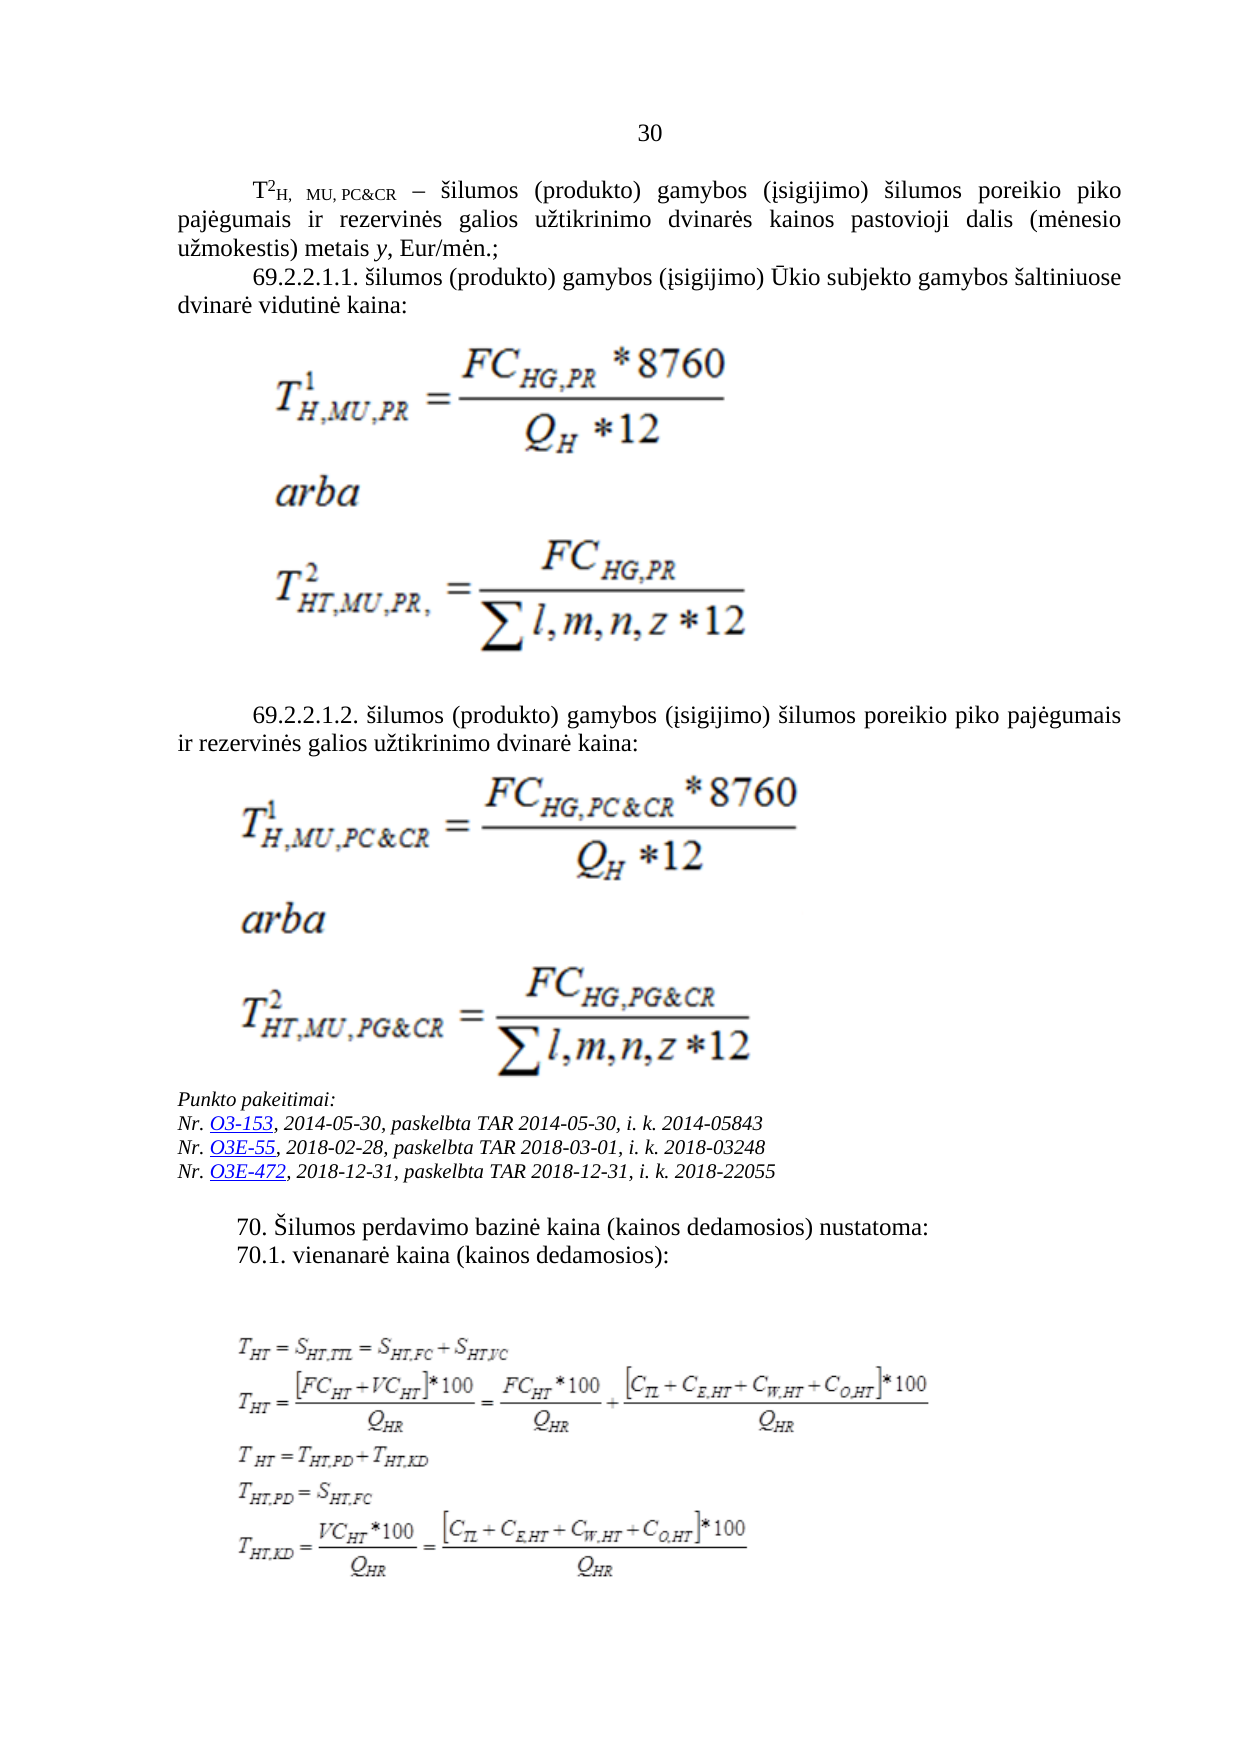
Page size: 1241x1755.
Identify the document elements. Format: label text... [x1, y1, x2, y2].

text Nr. O3E-55, 2018-02-28, paskelbta TAR 2018-03-01, i. k. 2018-03248 [177, 1135, 1122, 1159]
text 70.1. vienanarė kaina (kainos dedamosios): [177, 1241, 1122, 1304]
text 69.2.2.1.1. šilumos (produkto) gamybos (įsigijimo) Ūkio subjekto gamybos šaltiniuose dvinarė vidutinė kaina: [177, 262, 1122, 319]
text 70. Šilumos perdavimo bazinė kaina (kainos dedamosios) nustatoma: [177, 1212, 1122, 1241]
text Punkto pakeitimai: [177, 1087, 1122, 1111]
text 69.2.2.1.2. šilumos (produkto) gamybos (įsigijimo) šilumos poreikio piko pajėgumais ir rezervinės galios užtikrinimo dvinarė kaina: [177, 700, 1122, 757]
text Nr. O3-153, 2014-05-30, paskelbta TAR 2014-05-30, i. k. 2014-05843 [177, 1111, 1122, 1135]
text Nr. O3E-472, 2018-12-31, paskelbta TAR 2018-12-31, i. k. 2018-22055 [177, 1159, 1122, 1183]
text T2H, MU, PC&CR – šilumos (produkto) gamybos (įsigijimo) šilumos poreikio piko pajėgumais ir rezervinės galios užtikrinimo dvinarės kainos pastovioji dalis (mėnesio užmokestis) metais y, Eur/mėn.; [177, 176, 1122, 262]
